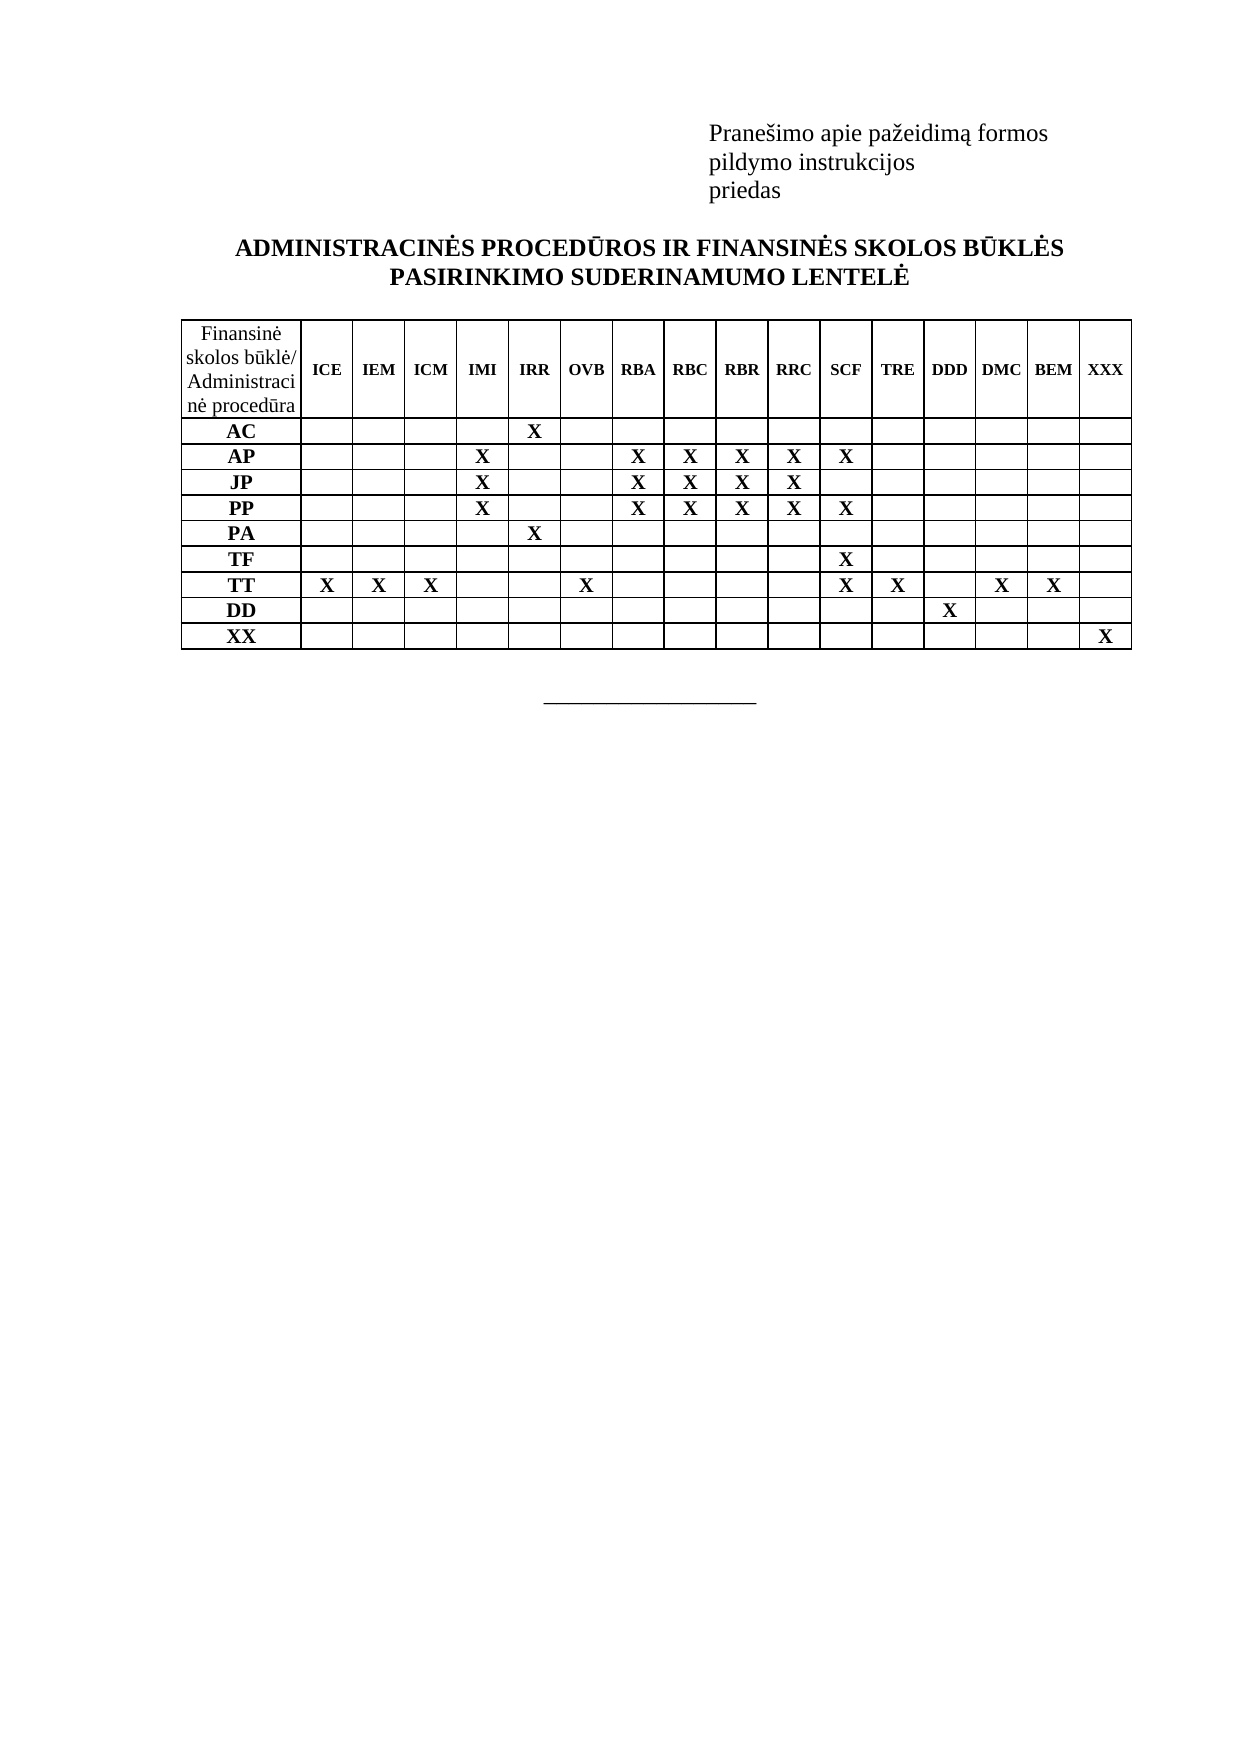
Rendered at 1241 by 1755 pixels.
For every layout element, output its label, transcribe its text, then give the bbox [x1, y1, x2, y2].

table_cell [873, 547, 923, 571]
table_cell X [769, 496, 819, 520]
table_cell [976, 624, 1027, 648]
table_cell X [561, 573, 612, 597]
table_cell X [821, 496, 871, 520]
table_cell [769, 624, 819, 648]
table_cell [821, 470, 871, 494]
table_cell X [717, 470, 767, 494]
table_cell [353, 624, 404, 648]
table_cell [405, 547, 456, 571]
table_cell [509, 598, 560, 622]
table_header XXX [1080, 321, 1131, 417]
table_cell [353, 598, 404, 622]
table_cell [976, 445, 1027, 468]
table_cell [561, 624, 612, 648]
table_cell [561, 445, 612, 468]
table_cell [873, 624, 923, 648]
table_header Finansinė skolos būklė/ Administracinė procedūra [182, 321, 300, 417]
table_header SCF [821, 321, 871, 417]
table_cell [925, 470, 975, 494]
table_cell X [821, 445, 871, 468]
table_cell X [769, 470, 819, 494]
table_cell [976, 470, 1027, 494]
table_cell TF [182, 547, 300, 571]
table_cell X [665, 445, 715, 468]
table_cell [1028, 521, 1079, 545]
table_cell JP [182, 470, 300, 494]
table_cell [925, 547, 975, 571]
table_cell [925, 624, 975, 648]
table_cell [976, 598, 1027, 622]
table_cell XX [182, 624, 300, 648]
table_cell X [717, 445, 767, 468]
table_cell [613, 521, 663, 545]
table_cell [1080, 598, 1131, 622]
table_cell [613, 419, 663, 443]
text ADMINISTRACINĖS PROCEDŪROS IR FINANSINĖS SKOLOS BŪKLĖS PASIRINKIMO SUDERINAMUMO LENTELĖ [177, 233, 1122, 291]
table_header RBR [717, 321, 767, 417]
table_cell [717, 598, 767, 622]
table_cell [717, 419, 767, 443]
table_cell [613, 624, 663, 648]
table_cell X [613, 470, 663, 494]
table_cell [405, 445, 456, 468]
table_header RBC [665, 321, 715, 417]
table_header IEM [353, 321, 404, 417]
table_cell [821, 521, 871, 545]
table_cell [405, 598, 456, 622]
table_cell [1028, 445, 1079, 468]
table_cell [1080, 470, 1131, 494]
table_cell X [457, 445, 508, 468]
table_cell [457, 419, 508, 443]
table_header ICE [302, 321, 352, 417]
table_cell PP [182, 496, 300, 520]
table_cell [1080, 573, 1131, 597]
table_cell X [821, 547, 871, 571]
table_cell [717, 624, 767, 648]
table_cell [665, 573, 715, 597]
table_cell [457, 547, 508, 571]
table_cell [1080, 496, 1131, 520]
table_cell [561, 419, 612, 443]
table_cell X [457, 470, 508, 494]
text Pranešimo apie pažeidimą formos [177, 118, 1122, 147]
table_cell [302, 445, 352, 468]
table_header DMC [976, 321, 1027, 417]
table_cell [353, 445, 404, 468]
table_cell X [665, 470, 715, 494]
table_cell [405, 496, 456, 520]
table_cell [821, 419, 871, 443]
table_cell [976, 419, 1027, 443]
table_cell X [873, 573, 923, 597]
table_cell [717, 573, 767, 597]
table_cell [509, 445, 560, 468]
table_cell [976, 521, 1027, 545]
table_cell X [976, 573, 1027, 597]
table_cell [873, 419, 923, 443]
table_cell [925, 419, 975, 443]
table_cell [925, 521, 975, 545]
table_cell [976, 496, 1027, 520]
table_header TRE [873, 321, 923, 417]
table_cell X [509, 419, 560, 443]
table_cell [353, 419, 404, 443]
table_cell [769, 547, 819, 571]
table_cell [665, 521, 715, 545]
table_cell X [1028, 573, 1079, 597]
table_cell [1080, 547, 1131, 571]
table_cell [509, 547, 560, 571]
table_cell [665, 547, 715, 571]
table_cell [665, 624, 715, 648]
table_cell [353, 496, 404, 520]
table_header RBA [613, 321, 663, 417]
table_cell [1028, 419, 1079, 443]
table_cell [821, 598, 871, 622]
table_cell TT [182, 573, 300, 597]
table_cell [769, 573, 819, 597]
table_cell X [509, 521, 560, 545]
table_cell [873, 496, 923, 520]
table_cell [1028, 547, 1079, 571]
table_cell [509, 573, 560, 597]
table_cell [457, 624, 508, 648]
table_cell [925, 573, 975, 597]
table_cell [302, 419, 352, 443]
table_cell X [1080, 624, 1131, 648]
table_cell [302, 521, 352, 545]
table_cell AC [182, 419, 300, 443]
table_cell [1028, 624, 1079, 648]
table_cell X [405, 573, 456, 597]
table_cell [509, 624, 560, 648]
text pildymo instrukcijos [177, 147, 1122, 176]
table_header DDD [925, 321, 975, 417]
table_cell [302, 598, 352, 622]
table_cell [873, 445, 923, 468]
table_cell [873, 521, 923, 545]
table_cell [1028, 470, 1079, 494]
table_header IMI [457, 321, 508, 417]
table_cell [613, 573, 663, 597]
table_cell [769, 521, 819, 545]
table_cell [561, 496, 612, 520]
table_cell X [769, 445, 819, 468]
table_cell [509, 496, 560, 520]
table_cell [613, 547, 663, 571]
table_cell [873, 470, 923, 494]
table_cell [302, 624, 352, 648]
table_cell [509, 470, 560, 494]
table_cell [1080, 419, 1131, 443]
table_cell [353, 521, 404, 545]
table_cell [821, 624, 871, 648]
table_cell [457, 598, 508, 622]
table_cell X [302, 573, 352, 597]
table_cell X [665, 496, 715, 520]
table_cell X [613, 445, 663, 468]
table_cell [405, 624, 456, 648]
table_cell [302, 470, 352, 494]
table_cell [405, 521, 456, 545]
table_cell [717, 521, 767, 545]
text priedas [177, 176, 1122, 204]
table_cell X [717, 496, 767, 520]
table_cell X [457, 496, 508, 520]
table_cell PA [182, 521, 300, 545]
table_cell [717, 547, 767, 571]
table_header IRR [509, 321, 560, 417]
table_cell [1028, 598, 1079, 622]
table_cell [561, 521, 612, 545]
table_cell X [613, 496, 663, 520]
table_cell [405, 419, 456, 443]
table_cell [302, 547, 352, 571]
table_cell [1080, 445, 1131, 468]
table_header OVB [561, 321, 612, 417]
table_cell [769, 598, 819, 622]
table_cell [405, 470, 456, 494]
table_cell [561, 598, 612, 622]
table_cell [1028, 496, 1079, 520]
table_cell [665, 419, 715, 443]
table_header BEM [1028, 321, 1079, 417]
table_cell [769, 419, 819, 443]
table_cell DD [182, 598, 300, 622]
table_cell [353, 470, 404, 494]
table_cell [1080, 521, 1131, 545]
table_cell [873, 598, 923, 622]
table_cell X [821, 573, 871, 597]
table_cell [302, 496, 352, 520]
table_cell [613, 598, 663, 622]
table_cell X [353, 573, 404, 597]
table_cell [353, 547, 404, 571]
table_cell [925, 445, 975, 468]
table_header RRC [769, 321, 819, 417]
table_cell [457, 573, 508, 597]
table_cell [665, 598, 715, 622]
table_cell [561, 470, 612, 494]
table_cell AP [182, 445, 300, 468]
text _________________ [177, 678, 1122, 707]
table_cell [925, 496, 975, 520]
table_header ICM [405, 321, 456, 417]
table_cell [976, 547, 1027, 571]
table_cell [457, 521, 508, 545]
table_cell X [925, 598, 975, 622]
table_cell [561, 547, 612, 571]
